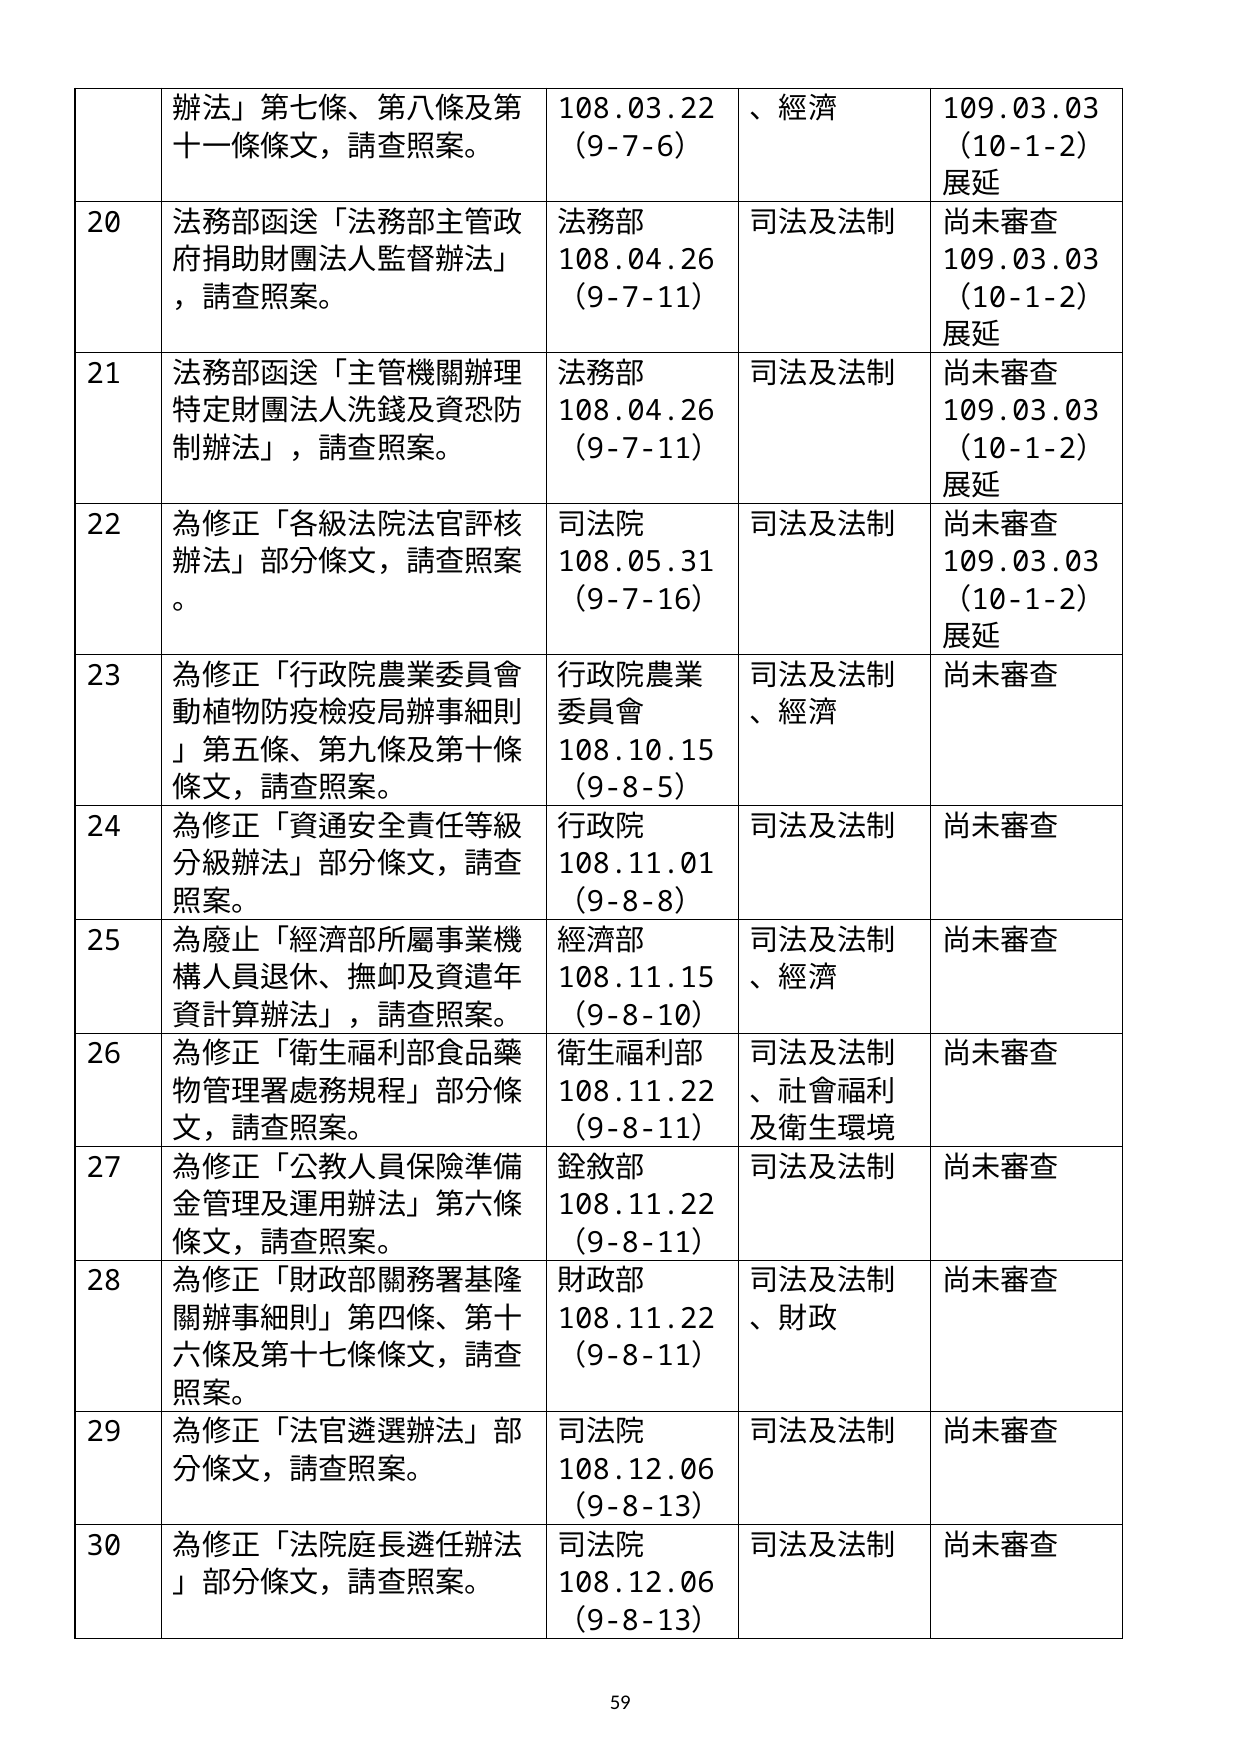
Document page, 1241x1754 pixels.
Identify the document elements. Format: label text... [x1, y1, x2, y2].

table_cell 尚未審查 109.03.03（10-1-2）展延 [931, 202, 1122, 352]
table_cell 23 [76, 655, 161, 805]
table_cell 為修正「資通安全責任等級分級辦法」部分條文，請查照案。 [162, 806, 546, 919]
table_cell 21 [76, 353, 161, 503]
table_cell 經濟部 108.11.15 （9-8-10） [547, 920, 738, 1032]
table_cell 22 [76, 504, 161, 654]
table_cell 司法院 108.12.06 （9-8-13） [547, 1412, 738, 1524]
table_cell 尚未審查 109.03.03（10-1-2）展延 [931, 504, 1122, 654]
table_cell 為修正「行政院農業委員會動植物防疫檢疫局辦事細則」第五條、第九條及第十條條文，請查照案。 [162, 655, 546, 805]
table_cell 20 [76, 202, 161, 352]
table_cell 司法院 108.12.06 （9-8-13） [547, 1525, 738, 1638]
table_cell 28 [76, 1261, 161, 1411]
table_cell 24 [76, 806, 161, 919]
table_cell 尚未審查 109.03.03（10-1-2）展延 [931, 353, 1122, 503]
table_cell 司法及法制、經濟 [739, 920, 930, 1032]
table_cell 30 [76, 1525, 161, 1638]
table_cell 尚未審查 [931, 1147, 1122, 1259]
table_cell 尚未審查 [931, 1261, 1122, 1411]
table_cell 為修正「公教人員保險準備金管理及運用辦法」第六條條文，請查照案。 [162, 1147, 546, 1259]
table_cell 司法院 108.05.31 （9-7-16） [547, 504, 738, 654]
table_cell 法務部函送「法務部主管政府捐助財團法人監督辦法」，請查照案。 [162, 202, 546, 352]
table_cell 司法及法制 [739, 1525, 930, 1638]
table_cell 尚未審查 [931, 655, 1122, 805]
table_cell 財政部 108.11.22 （9-8-11） [547, 1261, 738, 1411]
table_cell 法務部 108.04.26 （9-7-11） [547, 202, 738, 352]
table_cell 法務部函送「主管機關辦理特定財團法人洗錢及資恐防制辦法」，請查照案。 [162, 353, 546, 503]
table_cell 25 [76, 920, 161, 1032]
table_cell 司法及法制、經濟 [739, 655, 930, 805]
table_cell 108.03.22 （9-7-6） [547, 89, 738, 201]
table_cell 為修正「各級法院法官評核辦法」部分條文，請查照案。 [162, 504, 546, 654]
table_cell 司法及法制 [739, 1147, 930, 1259]
table_cell 29 [76, 1412, 161, 1524]
table_cell 26 [76, 1034, 161, 1146]
table_cell 司法及法制 [739, 202, 930, 352]
table_cell 尚未審查 [931, 1034, 1122, 1146]
table_cell 為廢止「經濟部所屬事業機構人員退休、撫卹及資遣年資計算辦法」，請查照案。 [162, 920, 546, 1032]
table_cell 行政院 108.11.01 （9-8-8） [547, 806, 738, 919]
table_cell 為修正「法院庭長遴任辦法」部分條文，請查照案。 [162, 1525, 546, 1638]
table_cell 為修正「法官遴選辦法」部分條文，請查照案。 [162, 1412, 546, 1524]
table_cell 尚未審查 [931, 1412, 1122, 1524]
table_cell 司法及法制 [739, 353, 930, 503]
table_cell 尚未審查 [931, 920, 1122, 1032]
table_cell 司法及法制、社會福利及衛生環境 [739, 1034, 930, 1146]
table_cell 27 [76, 1147, 161, 1259]
table_cell 辦法」第七條、第八條及第十一條條文，請查照案。 [162, 89, 546, 201]
table_cell 為修正「財政部關務署基隆關辦事細則」第四條、第十六條及第十七條條文，請查照案。 [162, 1261, 546, 1411]
table_cell 司法及法制 [739, 504, 930, 654]
table_cell 司法及法制、財政 [739, 1261, 930, 1411]
table_cell 法務部 108.04.26 （9-7-11） [547, 353, 738, 503]
table_cell 司法及法制 [739, 806, 930, 919]
table_cell [76, 89, 161, 201]
table_cell 、經濟 [739, 89, 930, 201]
table_cell 尚未審查 [931, 1525, 1122, 1638]
table_cell 尚未審查 [931, 806, 1122, 919]
table_cell 109.03.03（10-1-2）展延 [931, 89, 1122, 201]
table_cell 為修正「衛生福利部食品藥物管理署處務規程」部分條文，請查照案。 [162, 1034, 546, 1146]
table_cell 行政院農業委員會 108.10.15 （9-8-5） [547, 655, 738, 805]
table_cell 司法及法制 [739, 1412, 930, 1524]
table_cell 衛生福利部 108.11.22 （9-8-11） [547, 1034, 738, 1146]
table_cell 銓敘部 108.11.22 （9-8-11） [547, 1147, 738, 1259]
